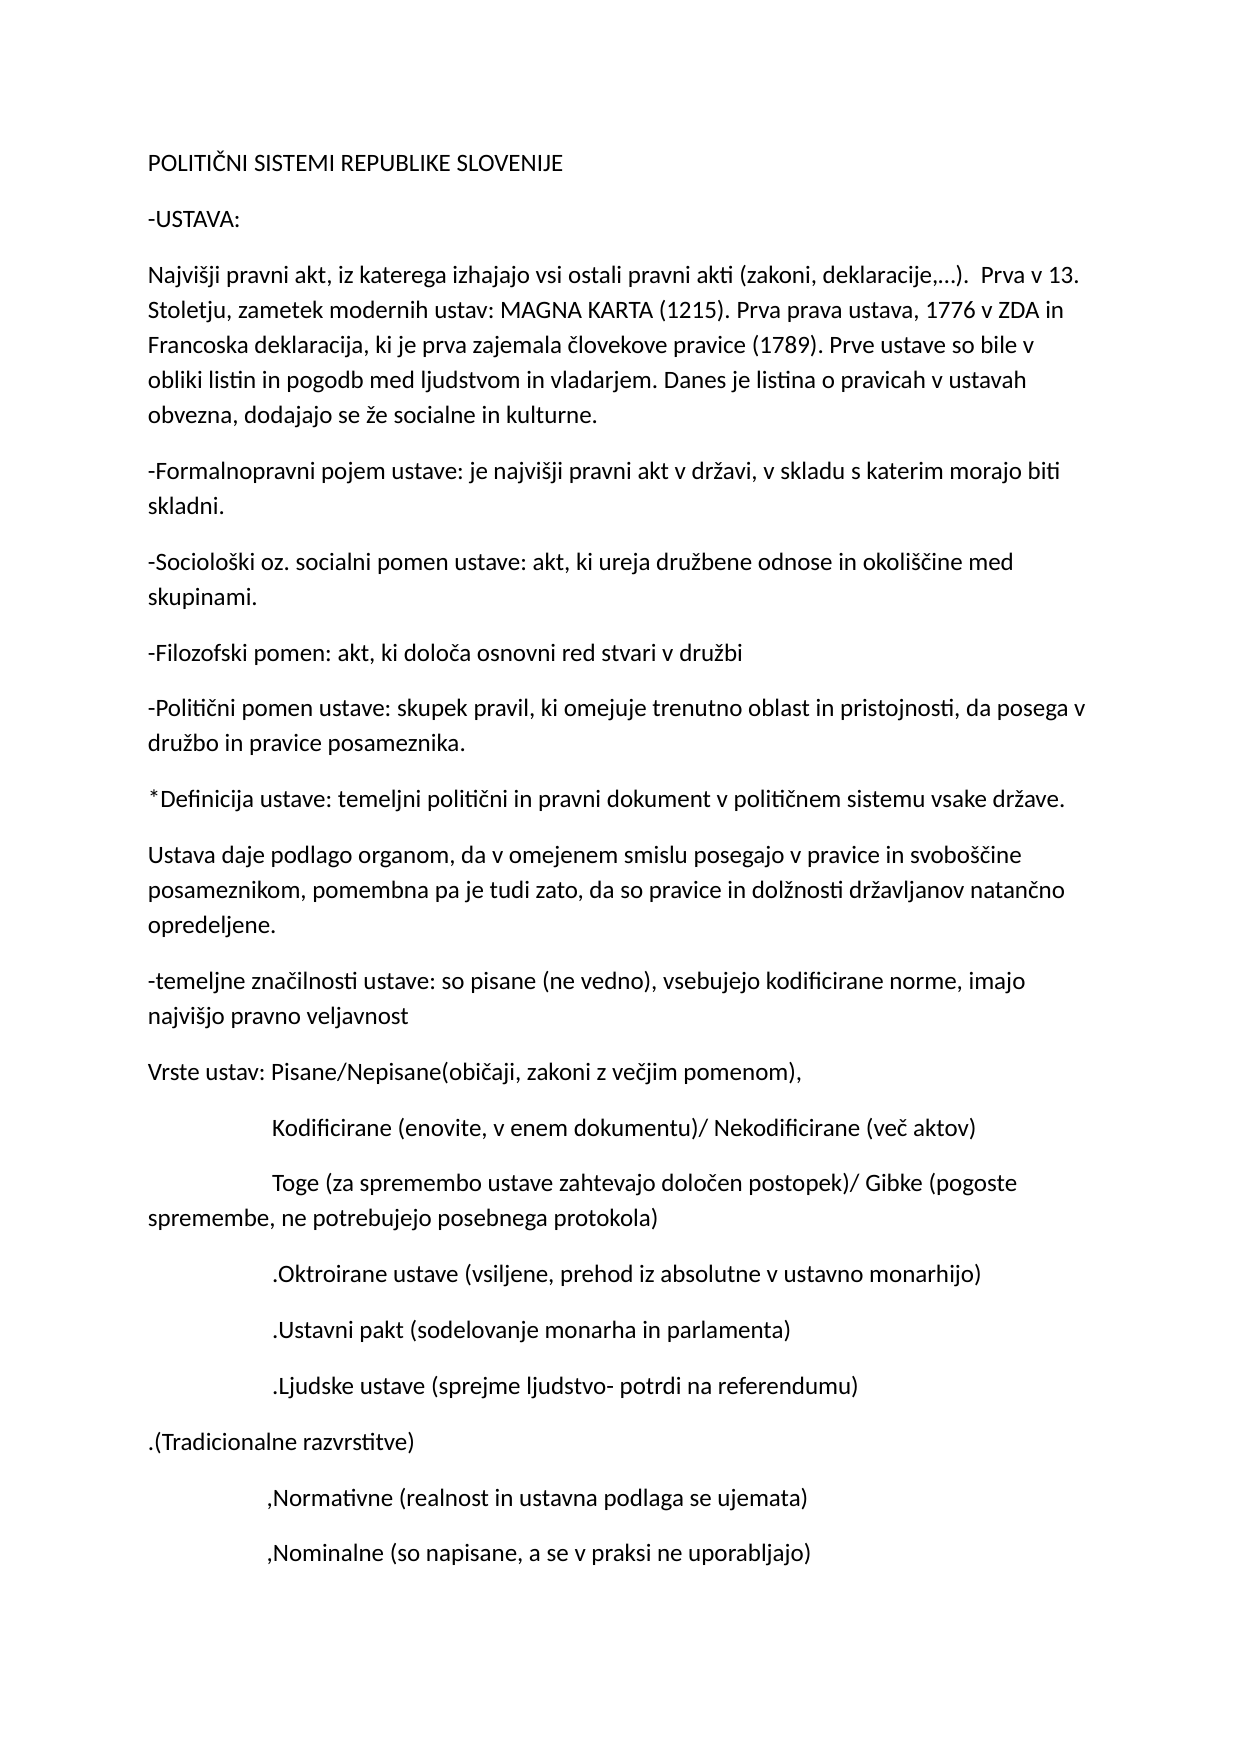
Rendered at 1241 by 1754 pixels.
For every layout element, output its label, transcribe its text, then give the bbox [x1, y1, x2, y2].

text -Sociološki oz. socialni pomen ustave: akt, ki ureja družbene odnose in okoliščine med skupinami. [148, 546, 1093, 611]
text Najvišji pravni akt, iz katerega izhajajo vsi ostali pravni akti (zakoni, deklaracije,…). Prva v 13. Stoletju, zametek modernih ustav: MAGNA KARTA (1215). Prva prava ustava, 1776 v ZDA in Francoska deklaracija, ki je prva zajemala človekove pravice (1789). Prve ustave so bile v obliki listin in pogodb med ljudstvom in vladarjem. Danes je listina o pravicah v ustavah obvezna, dodajajo se že socialne in kulturne. [148, 259, 1093, 430]
text ,Normativne (realnost in ustavna podlaga se ujemata) [148, 1482, 1093, 1512]
text .(Tradicionalne razvrstitve) [148, 1426, 1093, 1456]
text Toge (za spremembo ustave zahtevajo določen postopek)/ Gibke (pogoste spremembe, ne potrebujejo posebnega protokola) [148, 1168, 1093, 1233]
text -USTAVA: [148, 203, 1093, 234]
text Ustava daje podlago organom, da v omejenem smislu posegajo v pravice in svoboščine posameznikom, pomembna pa je tudi zato, da so pravice in dolžnosti državljanov natančno opredeljene. [148, 839, 1093, 940]
text -temeljne značilnosti ustave: so pisane (ne vedno), vsebujejo kodificirane norme, imajo najvišjo pravno veljavnost [148, 965, 1093, 1031]
text *Definicija ustave: temeljni politični in pravni dokument v političnem sistemu vsake države. [148, 783, 1093, 814]
text Vrste ustav: Pisane/Nepisane(običaji, zakoni z večjim pomenom), [148, 1056, 1093, 1086]
text -Politični pomen ustave: skupek pravil, ki omejuje trenutno oblast in pristojnosti, da posega v družbo in pravice posameznika. [148, 693, 1093, 758]
text -Formalnopravni pojem ustave: je najvišji pravni akt v državi, v skladu s katerim morajo biti skladni. [148, 455, 1093, 521]
text .Oktroirane ustave (vsiljene, prehod iz absolutne v ustavno monarhijo) [148, 1258, 1093, 1289]
text -Filozofski pomen: akt, ki določa osnovni red stvari v družbi [148, 637, 1093, 667]
text Kodificirane (enovite, v enem dokumentu)/ Nekodificirane (več aktov) [148, 1112, 1093, 1142]
text POLITIČNI SISTEMI REPUBLIKE SLOVENIJE [148, 148, 1093, 178]
text .Ljudske ustave (sprejme ljudstvo- potrdi na referendumu) [148, 1370, 1093, 1401]
text .Ustavni pakt (sodelovanje monarha in parlamenta) [148, 1314, 1093, 1345]
text ,Nominalne (so napisane, a se v praksi ne uporabljajo) [148, 1538, 1093, 1568]
